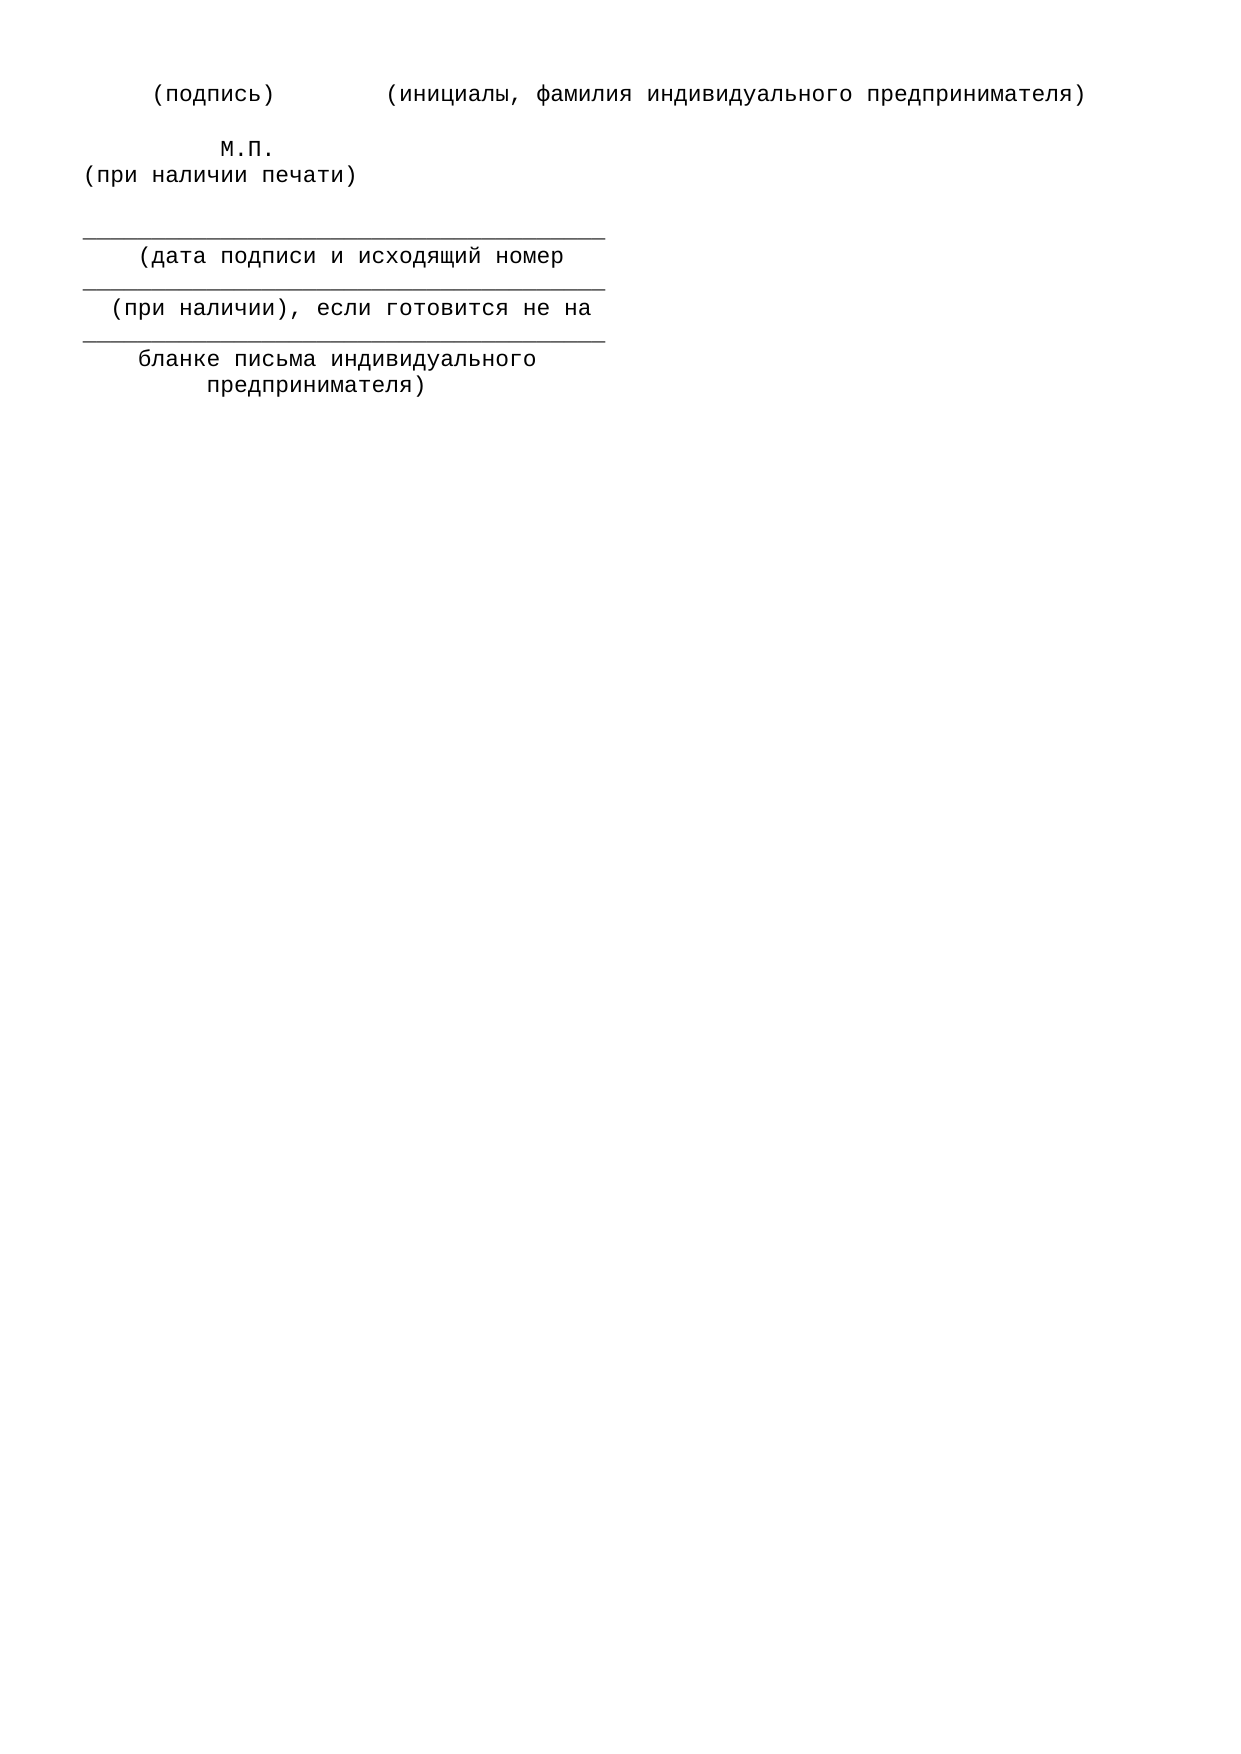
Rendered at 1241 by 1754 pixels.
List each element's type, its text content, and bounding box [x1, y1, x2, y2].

text М.П. [83, 137, 1157, 163]
text предпринимателя) [83, 374, 1157, 399]
text (дата подписи и исходящий номер [83, 244, 1157, 270]
text ______________________________________ [83, 322, 1157, 348]
text (при наличии), если готовится не на [83, 296, 1157, 322]
text (при наличии печати) [83, 163, 1157, 189]
text ______________________________________ [83, 218, 1157, 244]
text ______________________________________ [83, 270, 1157, 296]
text бланке письма индивидуального [83, 348, 1157, 374]
text (подпись) (инициалы, фамилия индивидуального предпринимателя) [83, 83, 1157, 109]
